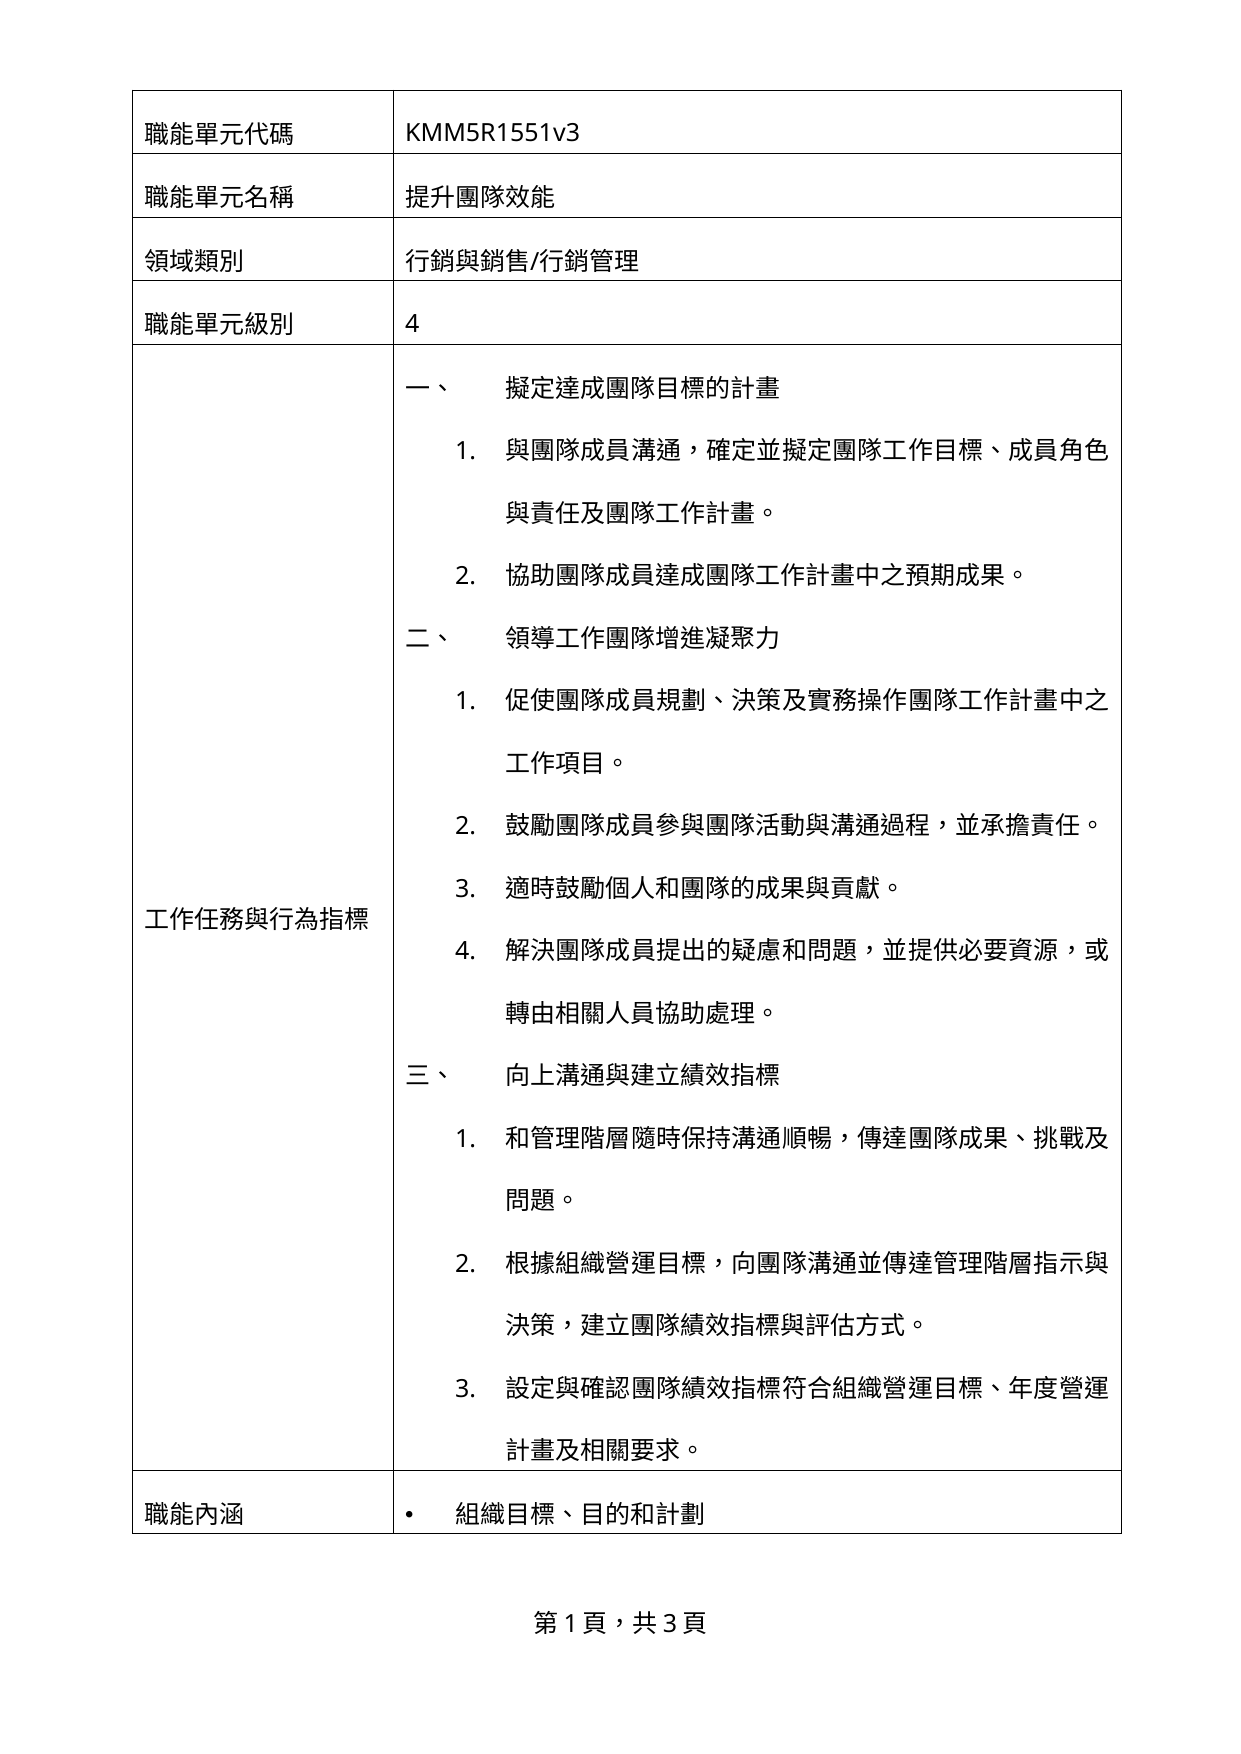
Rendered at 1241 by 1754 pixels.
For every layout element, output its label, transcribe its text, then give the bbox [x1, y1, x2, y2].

table_cell 擬定達成團隊目標的計畫 與團隊成員溝通，確定並擬定團隊工作目標、成員角色與責任及團隊工作計畫。 協助團隊成員達成團隊工作計畫中之預期成果。 領導工作團隊增進凝聚力 促使團隊成員規劃、決策及實務操作團隊工作計畫中之工作項目。 鼓勵團隊成員參與團隊活動與溝通過程，並承擔責任。 適時鼓勵個人和團隊的成果與貢獻。 解決團隊成員提出的疑慮和問題，並提供必要資源，或轉由相關人員協助處理。 向上溝通與建立績效指標 和管理階層隨時保持溝通順暢，傳達團隊成果、挑戰及問題。 根據組織營運目標，向團隊溝通並傳達管理階層指示與決策，建立團隊績效指標與評估方式。 設定與確認團隊績效指標符合組織營運目標、年度營運計畫及相關要求。 [394, 345, 1121, 1470]
table_cell 組織目標、目的和計劃 組織政策與程序框架 組織結構，包括組織架構圖 相關原則和技術包括：授權和工作分配、目標設定、團體流程、個人行為和差異、領導、動機、談判、規劃 [394, 1471, 1121, 1533]
table_cell 工作任務與行為指標 [133, 345, 393, 1470]
table_cell 職能內涵 [133, 1471, 393, 1533]
table_cell 提升團隊效能 [394, 154, 1121, 217]
table_cell 領域類別 [133, 218, 393, 280]
table_header 職能單元代碼 [133, 91, 393, 153]
table_header KMM5R1551v3 [394, 91, 1121, 153]
table_cell 4 [394, 281, 1121, 344]
table_cell 職能單元級別 [133, 281, 393, 344]
table_cell 職能單元名稱 [133, 154, 393, 217]
table_cell 行銷與銷售/行銷管理 [394, 218, 1121, 280]
